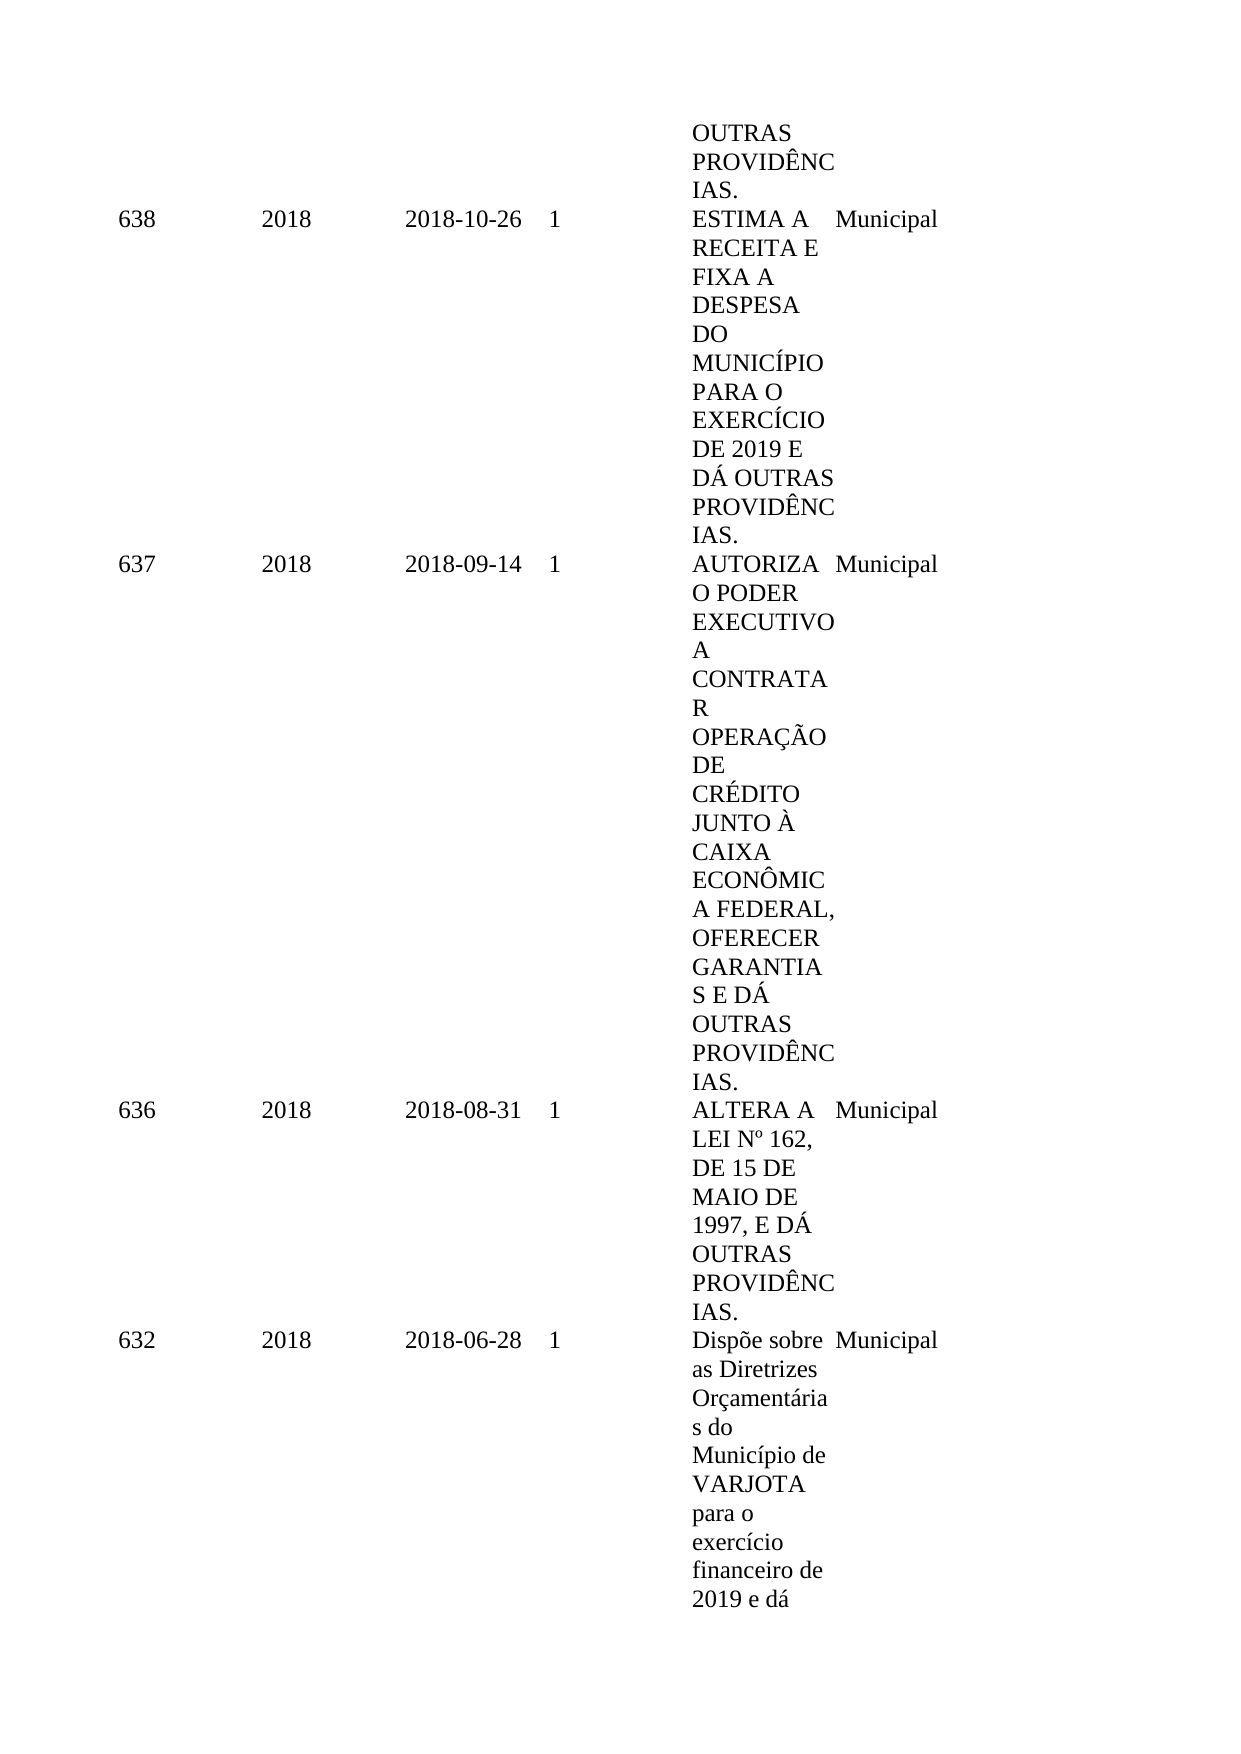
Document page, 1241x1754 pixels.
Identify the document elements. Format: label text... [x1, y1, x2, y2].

table_cell 2018-06-28 [405, 1326, 548, 1613]
table_cell [405, 118, 548, 204]
table_cell 632 [118, 1326, 261, 1613]
table_cell 2018 [261, 1096, 405, 1326]
table_cell 2018-10-26 [405, 204, 548, 549]
table_cell 2018 [261, 549, 405, 1096]
table_cell 636 [118, 1096, 261, 1326]
table_cell 2018-09-14 [405, 549, 548, 1096]
table_cell 2018 [261, 1326, 405, 1613]
table_cell 1 [548, 1326, 692, 1613]
table_cell [548, 118, 692, 204]
table_cell 638 [118, 204, 261, 549]
table_cell 1 [548, 549, 692, 1096]
table_cell 2018 [261, 204, 405, 549]
table_cell Municipal [835, 204, 979, 549]
table_cell [979, 1326, 1122, 1613]
table_cell [118, 118, 261, 204]
table_cell Dispõe sobre as Diretrizes Orçamentárias do Município de VARJOTA para o exercício financeiro de 2019 e dá [692, 1326, 835, 1613]
table_cell 1 [548, 1096, 692, 1326]
table_cell [979, 549, 1122, 1096]
table_cell ALTERA A LEI Nº 162, DE 15 DE MAIO DE 1997, E DÁ OUTRAS PROVIDÊNCIAS. [692, 1096, 835, 1326]
table_cell [979, 1096, 1122, 1326]
table_cell OUTRAS PROVIDÊNCIAS. [692, 118, 835, 204]
table_cell [979, 118, 1122, 204]
table_cell Municipal [835, 1096, 979, 1326]
table_cell [835, 118, 979, 204]
table_cell 1 [548, 204, 692, 549]
table_cell AUTORIZA O PODER EXECUTIVO A CONTRATAR OPERAÇÃO DE CRÉDITO JUNTO À CAIXA ECONÔMICA FEDERAL, OFERECER GARANTIAS E DÁ OUTRAS PROVIDÊNCIAS. [692, 549, 835, 1096]
table_cell Municipal [835, 1326, 979, 1613]
table_cell Municipal [835, 549, 979, 1096]
table_cell [979, 204, 1122, 549]
table_cell ESTIMA A RECEITA E FIXA A DESPESA DO MUNICÍPIO PARA O EXERCÍCIO DE 2019 E DÁ OUTRAS PROVIDÊNCIAS. [692, 204, 835, 549]
table_cell 2018-08-31 [405, 1096, 548, 1326]
table_cell [261, 118, 405, 204]
table_cell 637 [118, 549, 261, 1096]
